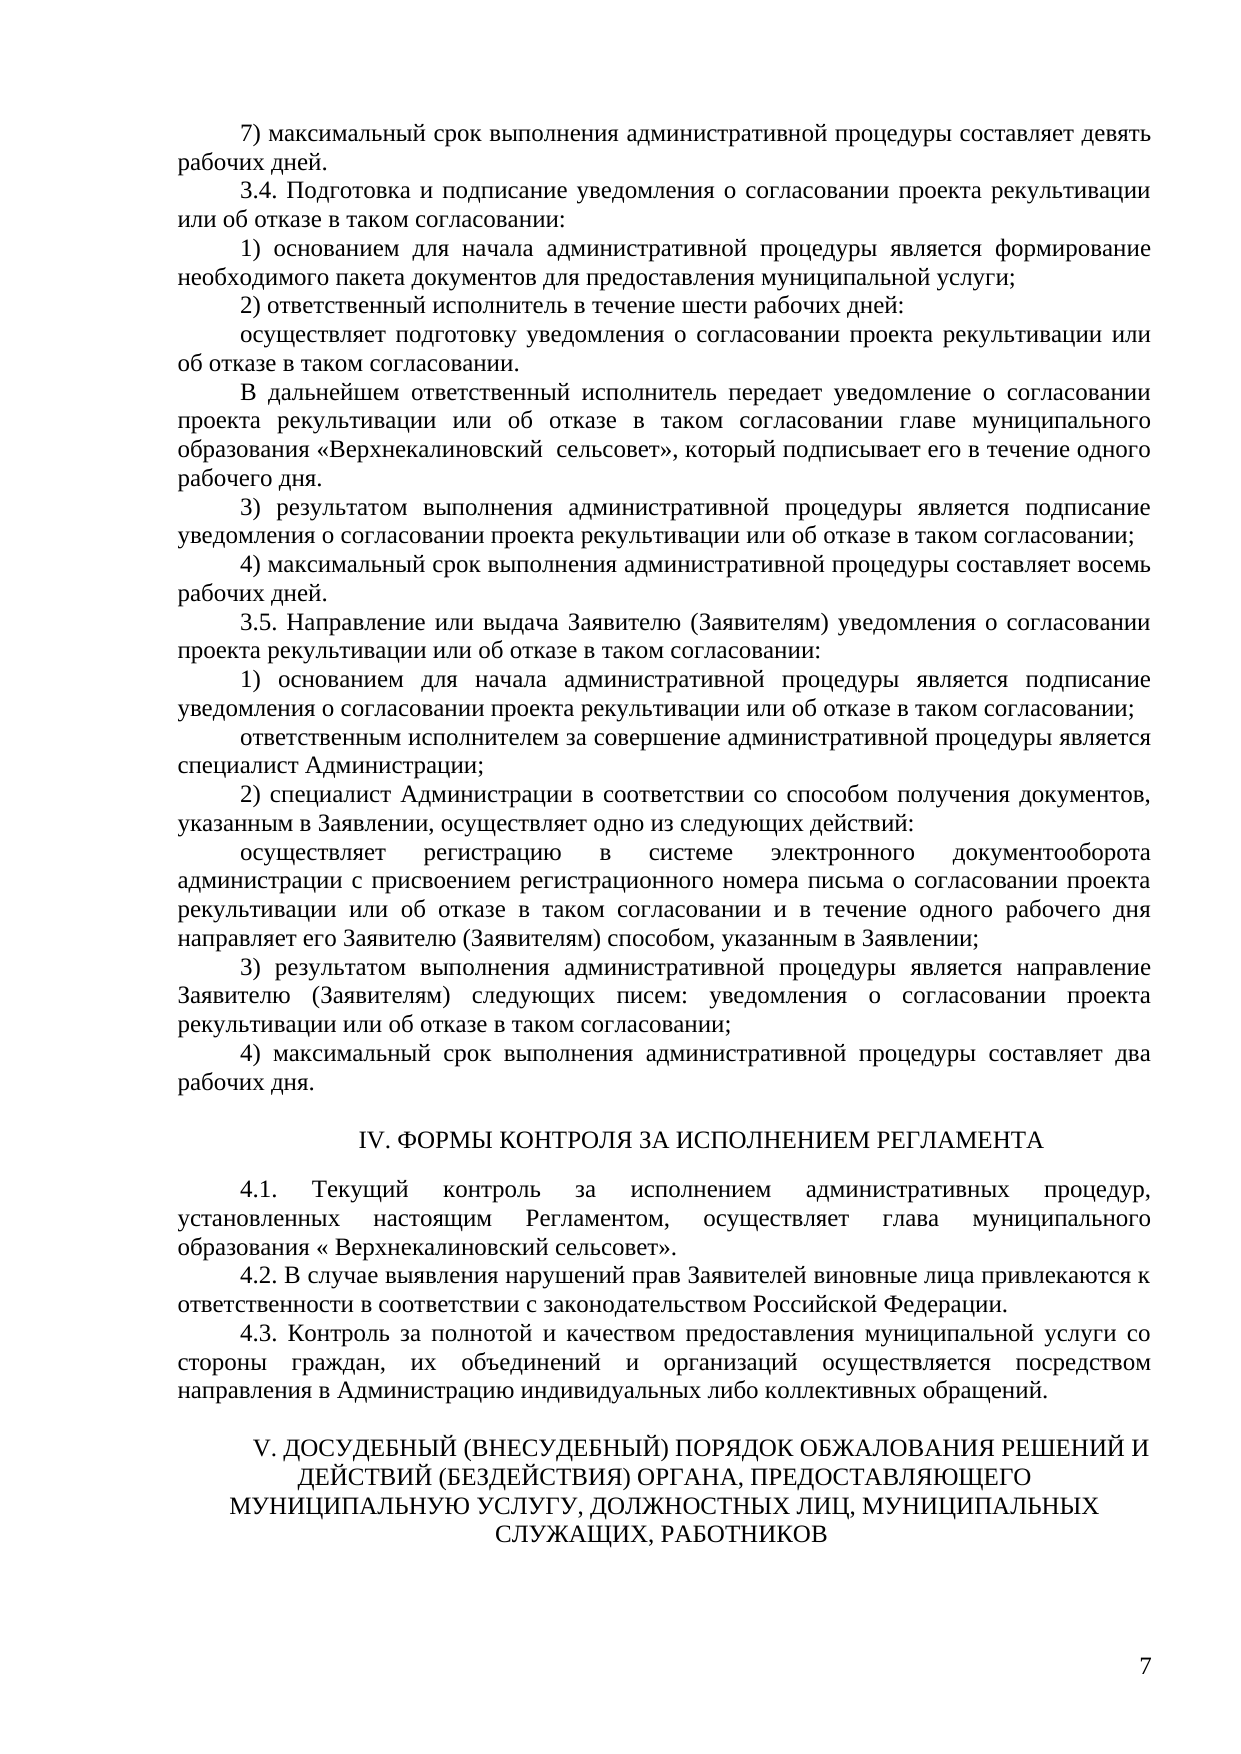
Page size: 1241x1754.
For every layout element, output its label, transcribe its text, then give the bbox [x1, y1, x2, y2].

text 3.5. Направление или выдача Заявителю (Заявителям) уведомления о согласовании проекта рекультивации или об отказе в таком согласовании: [177, 607, 1152, 664]
text осуществляет подготовку уведомления о согласовании проекта рекультивации или об отказе в таком согласовании. [177, 319, 1152, 377]
text 4.1. Текущий контроль за исполнением административных процедур, установленных настоящим Регламентом, осуществляет глава муниципального образования « Верхнекалиновский сельсовет». [177, 1174, 1152, 1260]
text 2) ответственный исполнитель в течение шести рабочих дней: [177, 291, 1152, 319]
text 4) максимальный срок выполнения административной процедуры составляет два рабочих дня. [177, 1038, 1152, 1096]
text 3) результатом выполнения административной процедуры является направление Заявителю (Заявителям) следующих писем: уведомления о согласовании проекта рекультивации или об отказе в таком согласовании; [177, 952, 1152, 1038]
text осуществляет регистрацию в системе электронного документооборота администрации с присвоением регистрационного номера письма о согласовании проекта рекультивации или об отказе в таком согласовании и в течение одного рабочего дня направляет его Заявителю (Заявителям) способом, указанным в Заявлении; [177, 837, 1152, 952]
text 4.3. Контроль за полнотой и качеством предоставления муниципальной услуги со стороны граждан, их объединений и организаций осуществляется посредством направления в Администрацию индивидуальных либо коллективных обращений. [177, 1318, 1152, 1404]
text В дальнейшем ответственный исполнитель передает уведомление о согласовании проекта рекультивации или об отказе в таком согласовании главе муниципального образования «Верхнекалиновский сельсовет», который подписывает его в течение одного рабочего дня. [177, 377, 1152, 492]
text ответственным исполнителем за совершение административной процедуры является специалист Администрации; [177, 722, 1152, 779]
text 3) результатом выполнения административной процедуры является подписание уведомления о согласовании проекта рекультивации или об отказе в таком согласовании; [177, 492, 1152, 549]
text 1) основанием для начала административной процедуры является подписание уведомления о согласовании проекта рекультивации или об отказе в таком согласовании; [177, 664, 1152, 722]
text IV. ФОРМЫ КОНТРОЛЯ ЗА ИСПОЛНЕНИЕМ РЕГЛАМЕНТА [177, 1125, 1152, 1153]
text 3.4. Подготовка и подписание уведомления о согласовании проекта рекультивации или об отказе в таком согласовании: [177, 176, 1152, 233]
text 2) специалист Администрации в соответствии со способом получения документов, указанным в Заявлении, осуществляет одно из следующих действий: [177, 779, 1152, 837]
text 4) максимальный срок выполнения административной процедуры составляет восемь рабочих дней. [177, 549, 1152, 607]
text 7) максимальный срок выполнения административной процедуры составляет девять рабочих дней. [177, 118, 1152, 176]
text 4.2. В случае выявления нарушений прав Заявителей виновные лица привлекаются к ответственности в соответствии с законодательством Российской Федерации. [177, 1260, 1152, 1318]
text V. ДОСУДЕБНЫЙ (ВНЕСУДЕБНЫЙ) ПОРЯДОК ОБЖАЛОВАНИЯ РЕШЕНИЙ И ДЕЙСТВИЙ (БЕЗДЕЙСТВИЯ) ОРГАНА, ПРЕДОСТАВЛЯЮЩЕГО МУНИЦИПАЛЬНУЮ УСЛУГУ, ДОЛЖНОСТНЫХ ЛИЦ, МУНИЦИПАЛЬНЫХ СЛУЖАЩИХ, РАБОТНИКОВ [177, 1433, 1152, 1548]
text 1) основанием для начала административной процедуры является формирование необходимого пакета документов для предоставления муниципальной услуги; [177, 233, 1152, 291]
